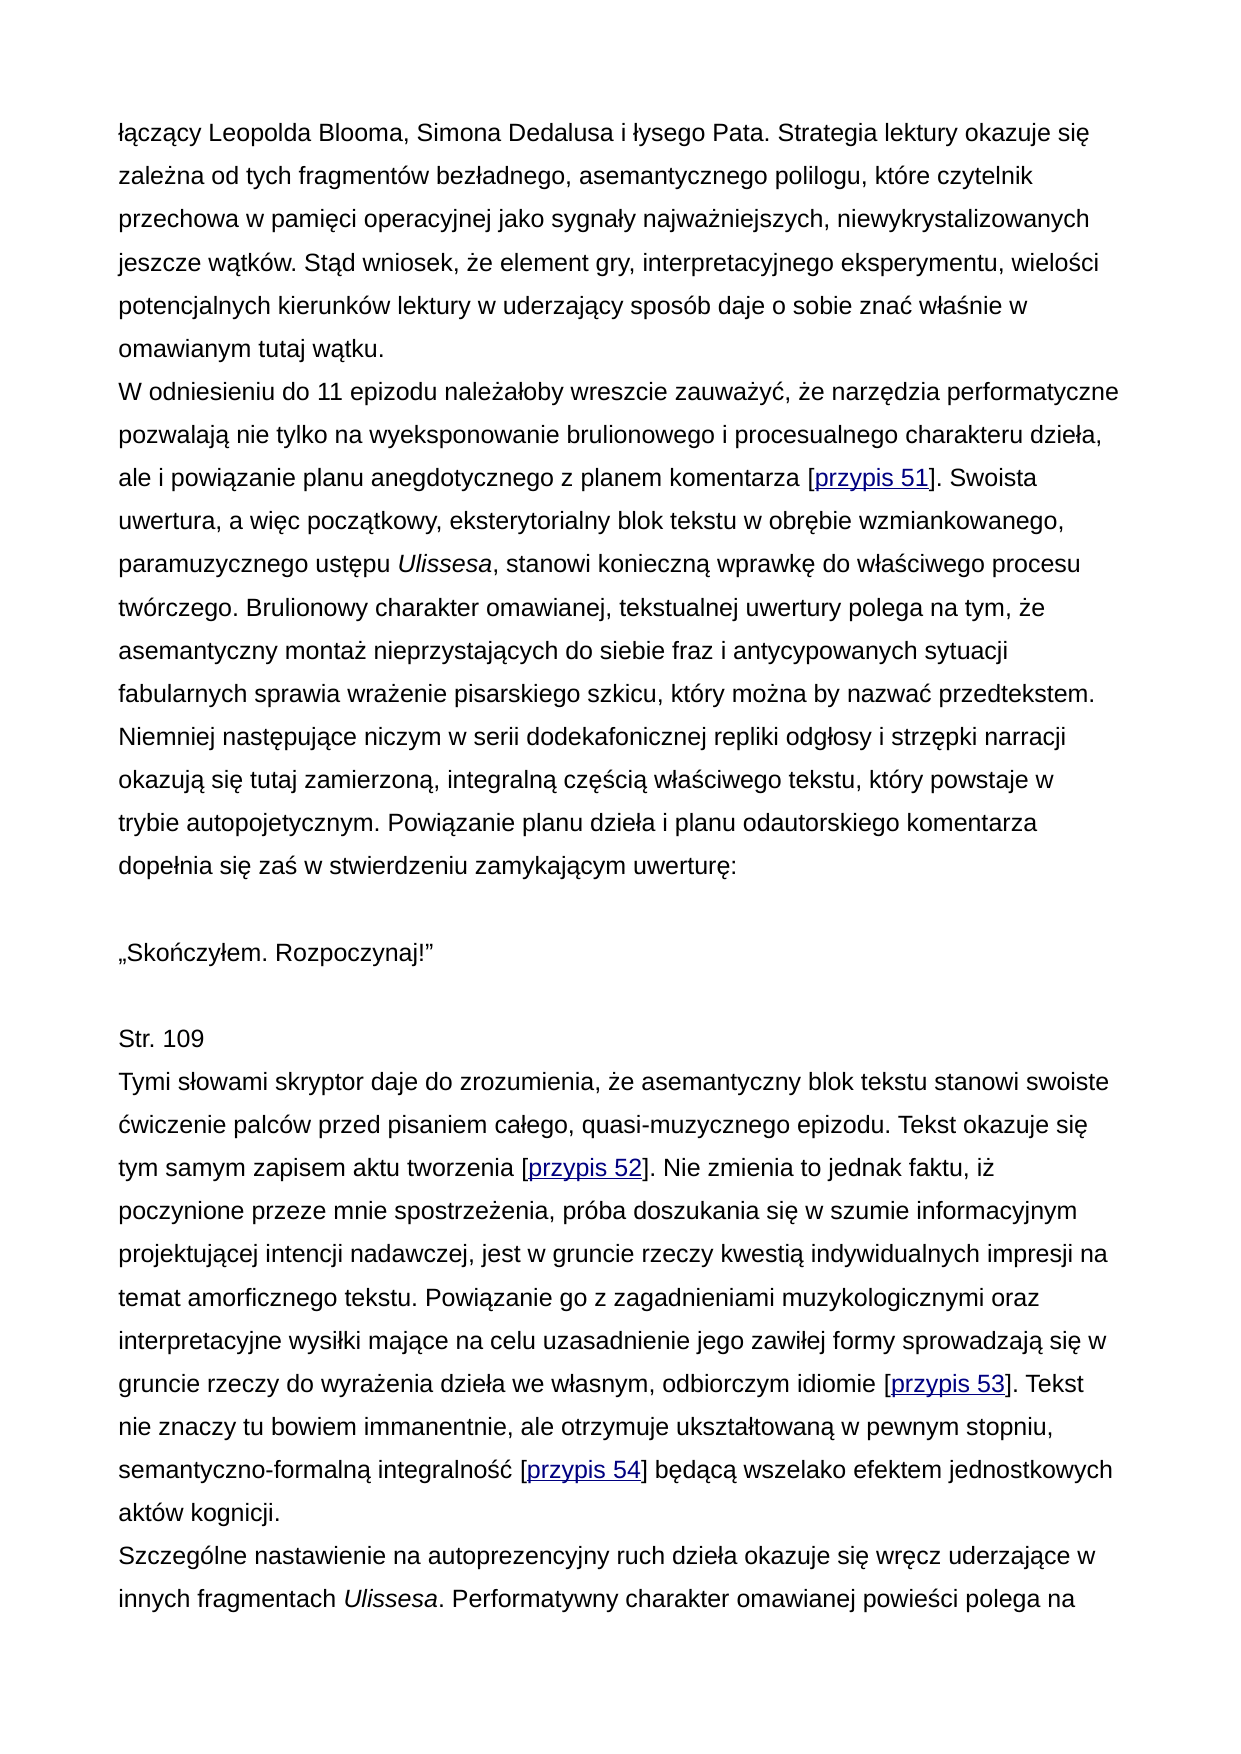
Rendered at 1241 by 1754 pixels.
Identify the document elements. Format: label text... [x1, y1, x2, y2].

text Str. 109 [118, 1024, 1122, 1052]
text „Skończyłem. Rozpoczynaj!” [118, 937, 1122, 966]
text Tymi słowami skryptor daje do zrozumienia, że asemantyczny blok tekstu stanowi swoiste ćwiczenie palców przed pisaniem całego, quasi-muzycznego epizodu. Tekst okazuje się tym samym zapisem aktu tworzenia [przypis 52]. Nie zmienia to jednak faktu, iż poczynione przeze mnie spostrzeżenia, próba doszukania się w szumie informacyjnym projektującej intencji nadawczej, jest w gruncie rzeczy kwestią indywidualnych impresji na temat amorficznego tekstu. Powiązanie go z zagadnieniami muzykologicznymi oraz interpretacyjne wysiłki mające na celu uzasadnienie jego zawiłej formy sprowadzają się w gruncie rzeczy do wyrażenia dzieła we własnym, odbiorczym idiomie [przypis 53]. Tekst nie znaczy tu bowiem immanentnie, ale otrzymuje ukształtowaną w pewnym stopniu, semantyczno-formalną integralność [przypis 54] będącą wszelako efektem jednostkowych aktów kognicji. [118, 1067, 1122, 1527]
text W odniesieniu do 11 epizodu należałoby wreszcie zauważyć, że narzędzia performatyczne pozwalają nie tylko na wyeksponowanie brulionowego i procesualnego charakteru dzieła, ale i powiązanie planu anegdotycznego z planem komentarza [przypis 51]. Swoista uwertura, a więc początkowy, eksterytorialny blok tekstu w obrębie wzmiankowanego, paramuzycznego ustępu Ulissesa, stanowi konieczną wprawkę do właściwego procesu twórczego. Brulionowy charakter omawianej, tekstualnej uwertury polega na tym, że asemantyczny montaż nieprzystających do siebie fraz i antycypowanych sytuacji fabularnych sprawia wrażenie pisarskiego szkicu, który można by nazwać przedtekstem. Niemniej następujące niczym w serii dodekafonicznej repliki odgłosy i strzępki narracji okazują się tutaj zamierzoną, integralną częścią właściwego tekstu, który powstaje w trybie autopojetycznym. Powiązanie planu dzieła i planu odautorskiego komentarza dopełnia się zaś w stwierdzeniu zamykającym uwerturę: [118, 377, 1122, 880]
text łączący Leopolda Blooma, Simona Dedalusa i łysego Pata. Strategia lektury okazuje się zależna od tych fragmentów bezładnego, asemantycznego polilogu, które czytelnik przechowa w pamięci operacyjnej jako sygnały najważniejszych, niewykrystalizowanych jeszcze wątków. Stąd wniosek, że element gry, interpretacyjnego eksperymentu, wielości potencjalnych kierunków lektury w uderzający sposób daje o sobie znać właśnie w omawianym tutaj wątku. [118, 118, 1122, 362]
text Szczególne nastawienie na autoprezencyjny ruch dzieła okazuje się wręcz uderzające w innych fragmentach Ulissesa. Performatywny charakter omawianej powieści polega na [118, 1541, 1122, 1613]
